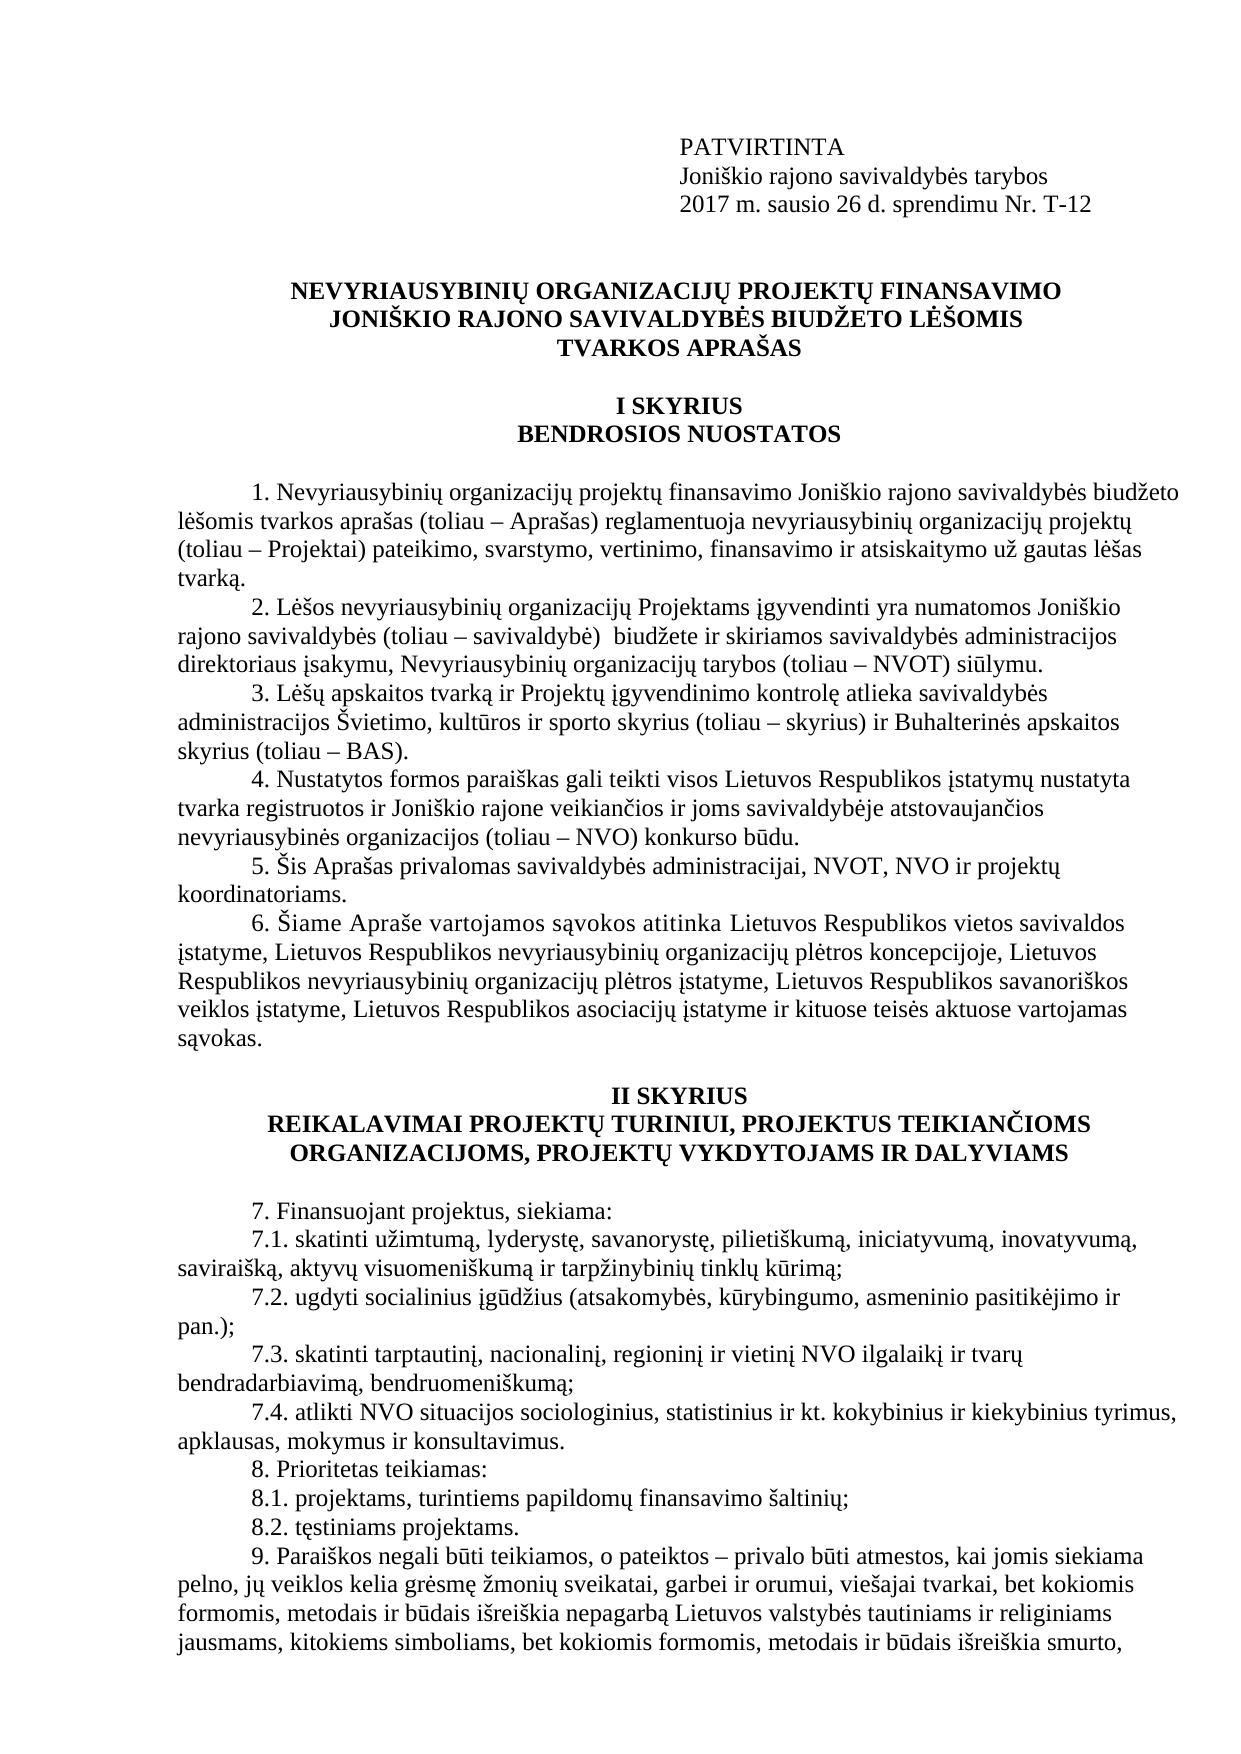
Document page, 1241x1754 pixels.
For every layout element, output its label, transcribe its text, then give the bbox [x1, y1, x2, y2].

text 4. Nustatytos formos paraiškas gali teikti visos Lietuvos Respublikos įstatymų nustatyta tvarka registruotos ir Joniškio rajone veikiančios ir joms savivaldybėje atstovaujančios nevyriausybinės organizacijos (toliau – NVO) konkurso būdu. [177, 764, 1181, 851]
text 7.3. skatinti tarptautinį, nacionalinį, regioninį ir vietinį NVO ilgalaikį ir tvarų bendradarbiavimą, bendruomeniškumą; [177, 1339, 1181, 1397]
text 6. Šiame Apraše vartojamos sąvokos atitinka Lietuvos Respublikos vietos savivaldos įstatyme, Lietuvos Respublikos nevyriausybinių organizacijų plėtros koncepcijoje, Lietuvos Respublikos nevyriausybinių organizacijų plėtros įstatyme, Lietuvos Respublikos savanoriškos veiklos įstatyme, Lietuvos Respublikos asociacijų įstatyme ir kituose teisės aktuose vartojamas sąvokas. [177, 908, 1181, 1052]
text REIKALAVIMAI PROJEKTŲ TURINIUI, PROJEKTUS TEIKIANČIOMS ORGANIZACIJOMS, PROJEKTŲ VYKDYTOJAMS IR DALYVIAMS [177, 1109, 1181, 1167]
text 7.1. skatinti užimtumą, lyderystę, savanorystę, pilietiškumą, iniciatyvumą, inovatyvumą, saviraišką, aktyvų visuomeniškumą ir tarpžinybinių tinklų kūrimą; [177, 1224, 1181, 1282]
text PATVIRTINTA [177, 132, 1181, 161]
text 5. Šis Aprašas privalomas savivaldybės administracijai, NVOT, NVO ir projektų koordinatoriams. [177, 851, 1181, 908]
text 7.4. atlikti NVO situacijos sociologinius, statistinius ir kt. kokybinius ir kiekybinius tyrimus, apklausas, mokymus ir konsultavimus. [177, 1397, 1181, 1454]
text I SKYRIUS [177, 391, 1181, 419]
text JONIŠKIO RAJONO SAVIVALDYBĖS BIUDŽETO LĖŠOMIS [177, 304, 1181, 333]
text 2. Lėšos nevyriausybinių organizacijų Projektams įgyvendinti yra numatomos Joniškio rajono savivaldybės (toliau – savivaldybė) biudžete ir skiriamos savivaldybės administracijos direktoriaus įsakymu, Nevyriausybinių organizacijų tarybos (toliau – NVOT) siūlymu. [177, 592, 1181, 678]
text 8. Prioritetas teikiamas: [177, 1454, 1181, 1483]
text 9. Paraiškos negali būti teikiamos, o pateiktos – privalo būti atmestos, kai jomis siekiama pelno, jų veiklos kelia grėsmę žmonių sveikatai, garbei ir orumui, viešajai tvarkai, bet kokiomis formomis, metodais ir būdais išreiškia nepagarbą Lietuvos valstybės tautiniams ir religiniams jausmams, kitokiems simboliams, bet kokiomis formomis, metodais ir būdais išreiškia smurto, [177, 1541, 1181, 1656]
text 3. Lėšų apskaitos tvarką ir Projektų įgyvendinimo kontrolę atlieka savivaldybės administracijos Švietimo, kultūros ir sporto skyrius (toliau – skyrius) ir Buhalterinės apskaitos skyrius (toliau – BAS). [177, 678, 1181, 764]
text NEVYRIAUSYBINIŲ ORGANIZACIJŲ proJEKTŲ FINANSAVIMO [177, 276, 1181, 304]
text 8.2. tęstiniams projektams. [177, 1512, 1181, 1541]
text BENDROSIOS NUOSTATOS [177, 419, 1181, 448]
text 8.1. projektams, turintiems papildomų finansavimo šaltinių; [177, 1483, 1181, 1512]
text 1. Nevyriausybinių organizacijų projektų finansavimo Joniškio rajono savivaldybės biudžeto lėšomis tvarkos aprašas (toliau – Aprašas) reglamentuoja nevyriausybinių organizacijų projektų (toliau – Projektai) pateikimo, svarstymo, vertinimo, finansavimo ir atsiskaitymo už gautas lėšas tvarką. [177, 477, 1181, 592]
text 7.2. ugdyti socialinius įgūdžius (atsakomybės, kūrybingumo, asmeninio pasitikėjimo ir pan.); [177, 1282, 1181, 1339]
text II SKYRIUS [177, 1081, 1181, 1109]
text 2017 m. sausio 26 d. sprendimu Nr. T-12 [177, 189, 1181, 218]
text Joniškio rajono savivaldybės tarybos [177, 161, 1181, 189]
text TVARKOS APRAŠAS [177, 333, 1181, 362]
text 7. Finansuojant projektus, siekiama: [177, 1196, 1181, 1224]
